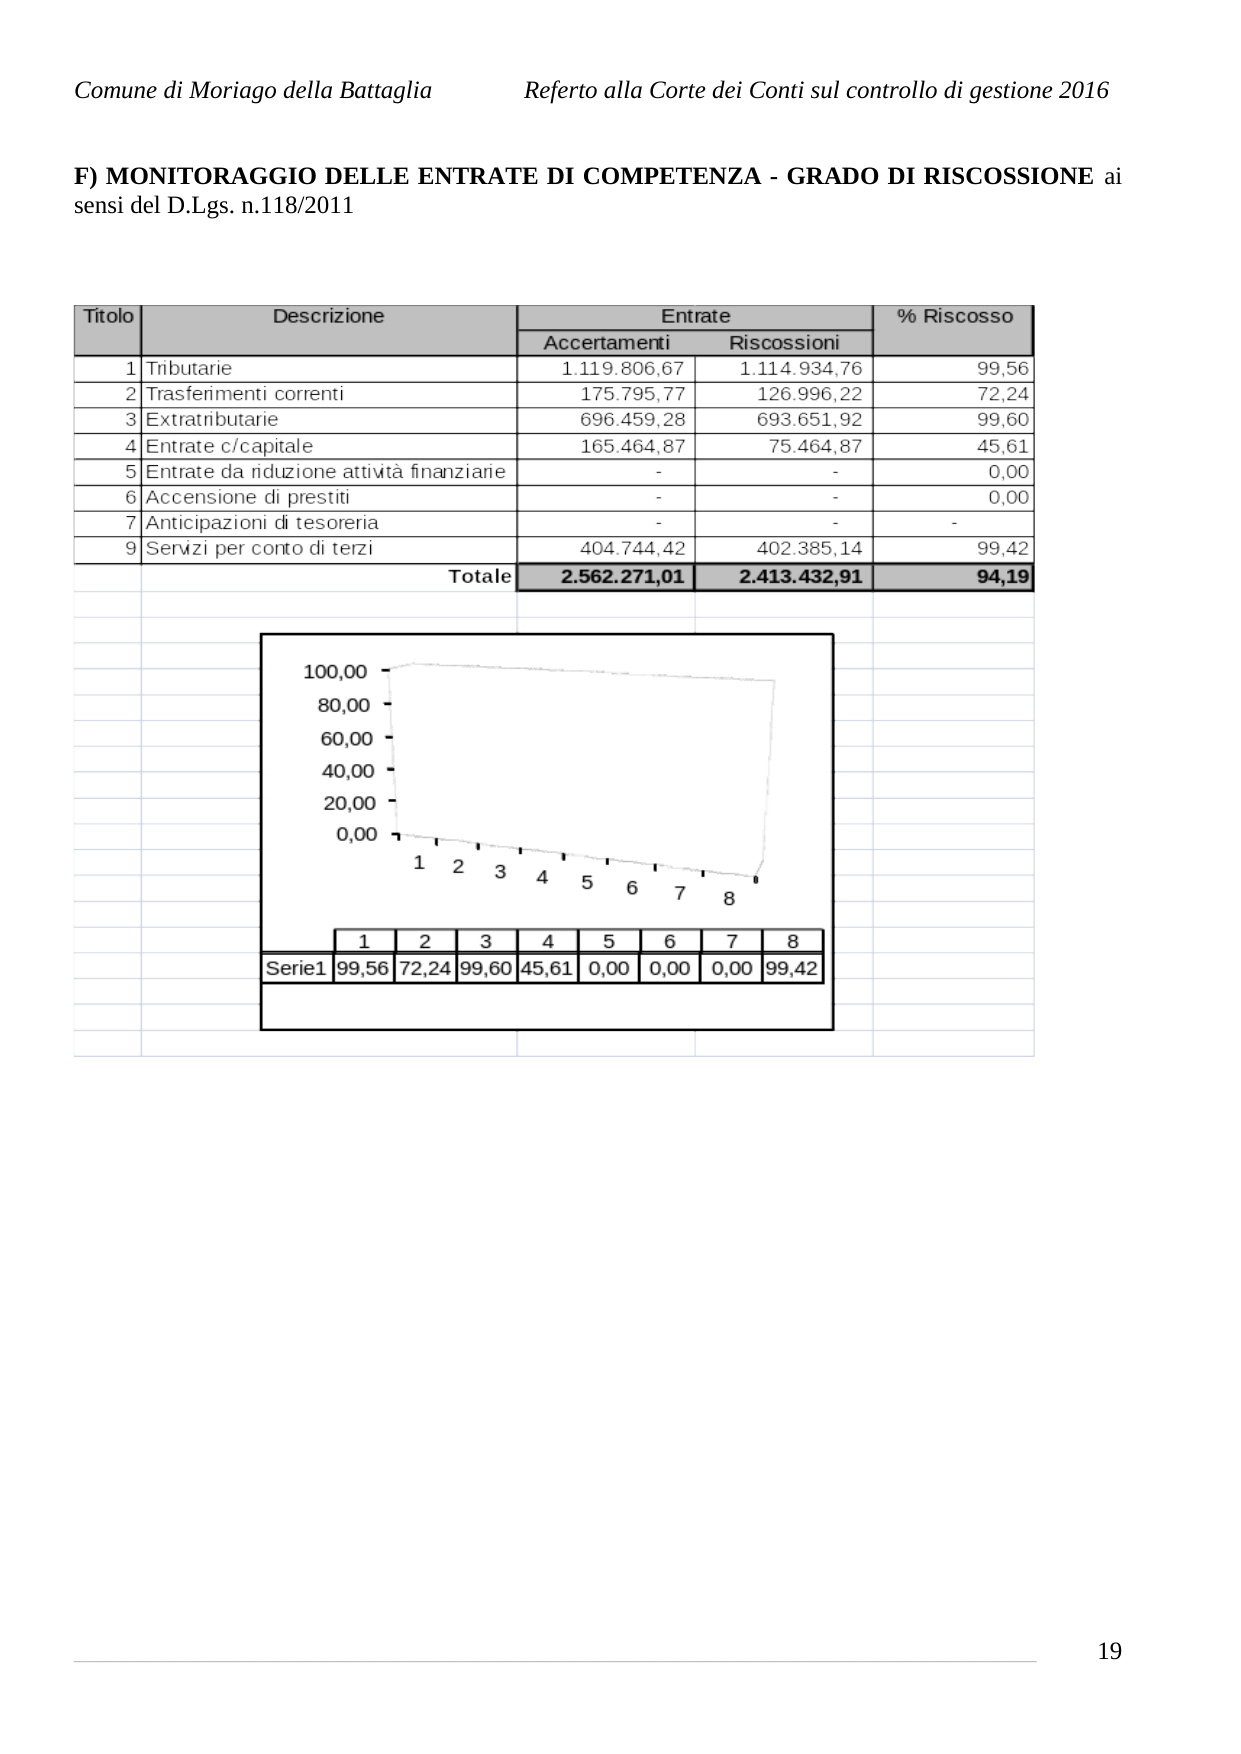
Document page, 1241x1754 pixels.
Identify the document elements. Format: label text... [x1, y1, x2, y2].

text F) MONITORAGGIO DELLE ENTRATE DI COMPETENZA - GRADO DI RISCOSSIONE ai sensi del D.Lgs. n.118/2011 [74, 161, 1122, 219]
